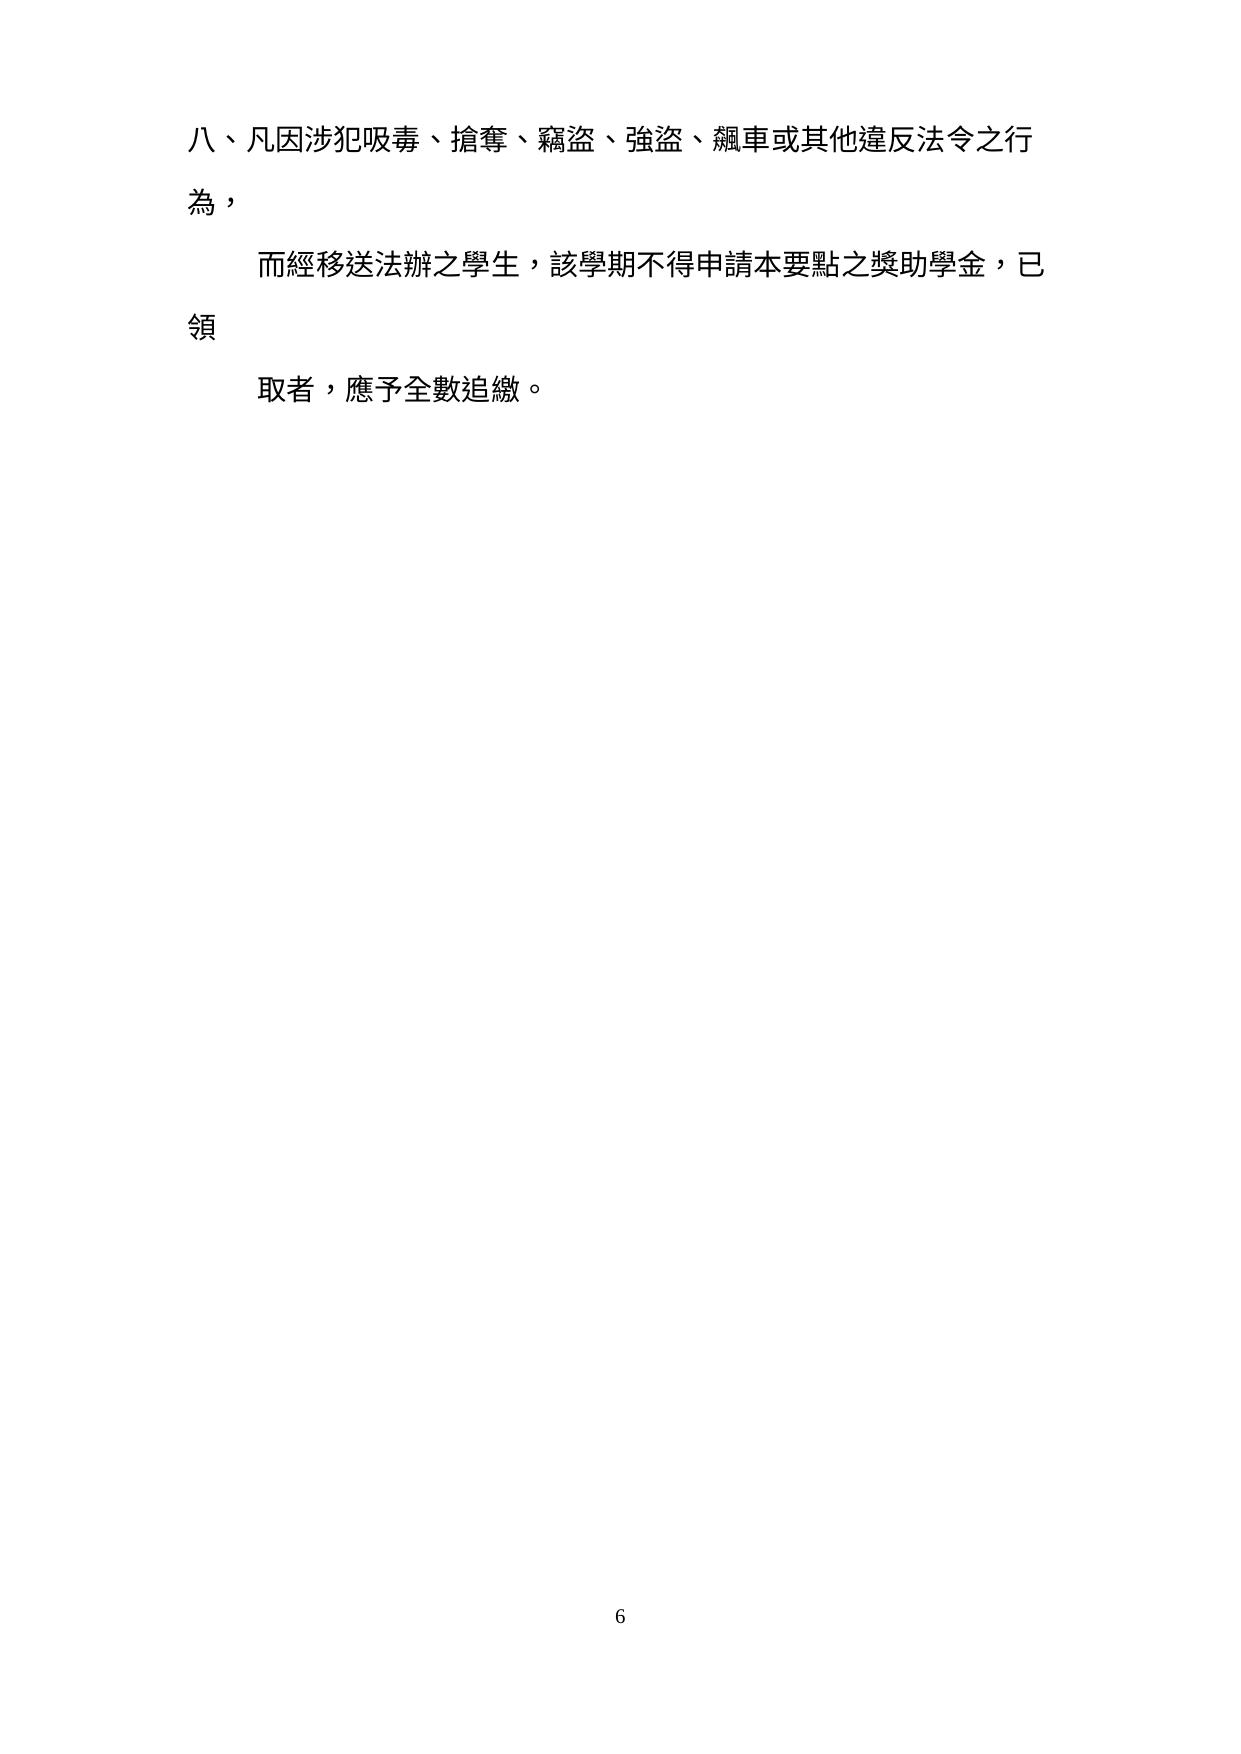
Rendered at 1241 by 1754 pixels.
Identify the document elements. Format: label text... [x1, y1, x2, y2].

text 而經移送法辦之學生，該學期不得申請本要點之獎助學金，已領 [187, 221, 1053, 346]
text 八、凡因涉犯吸毒、搶奪、竊盜、強盜、飆車或其他違反法令之行為， [187, 96, 1053, 221]
text 取者，應予全數追繳。 [187, 346, 1053, 409]
